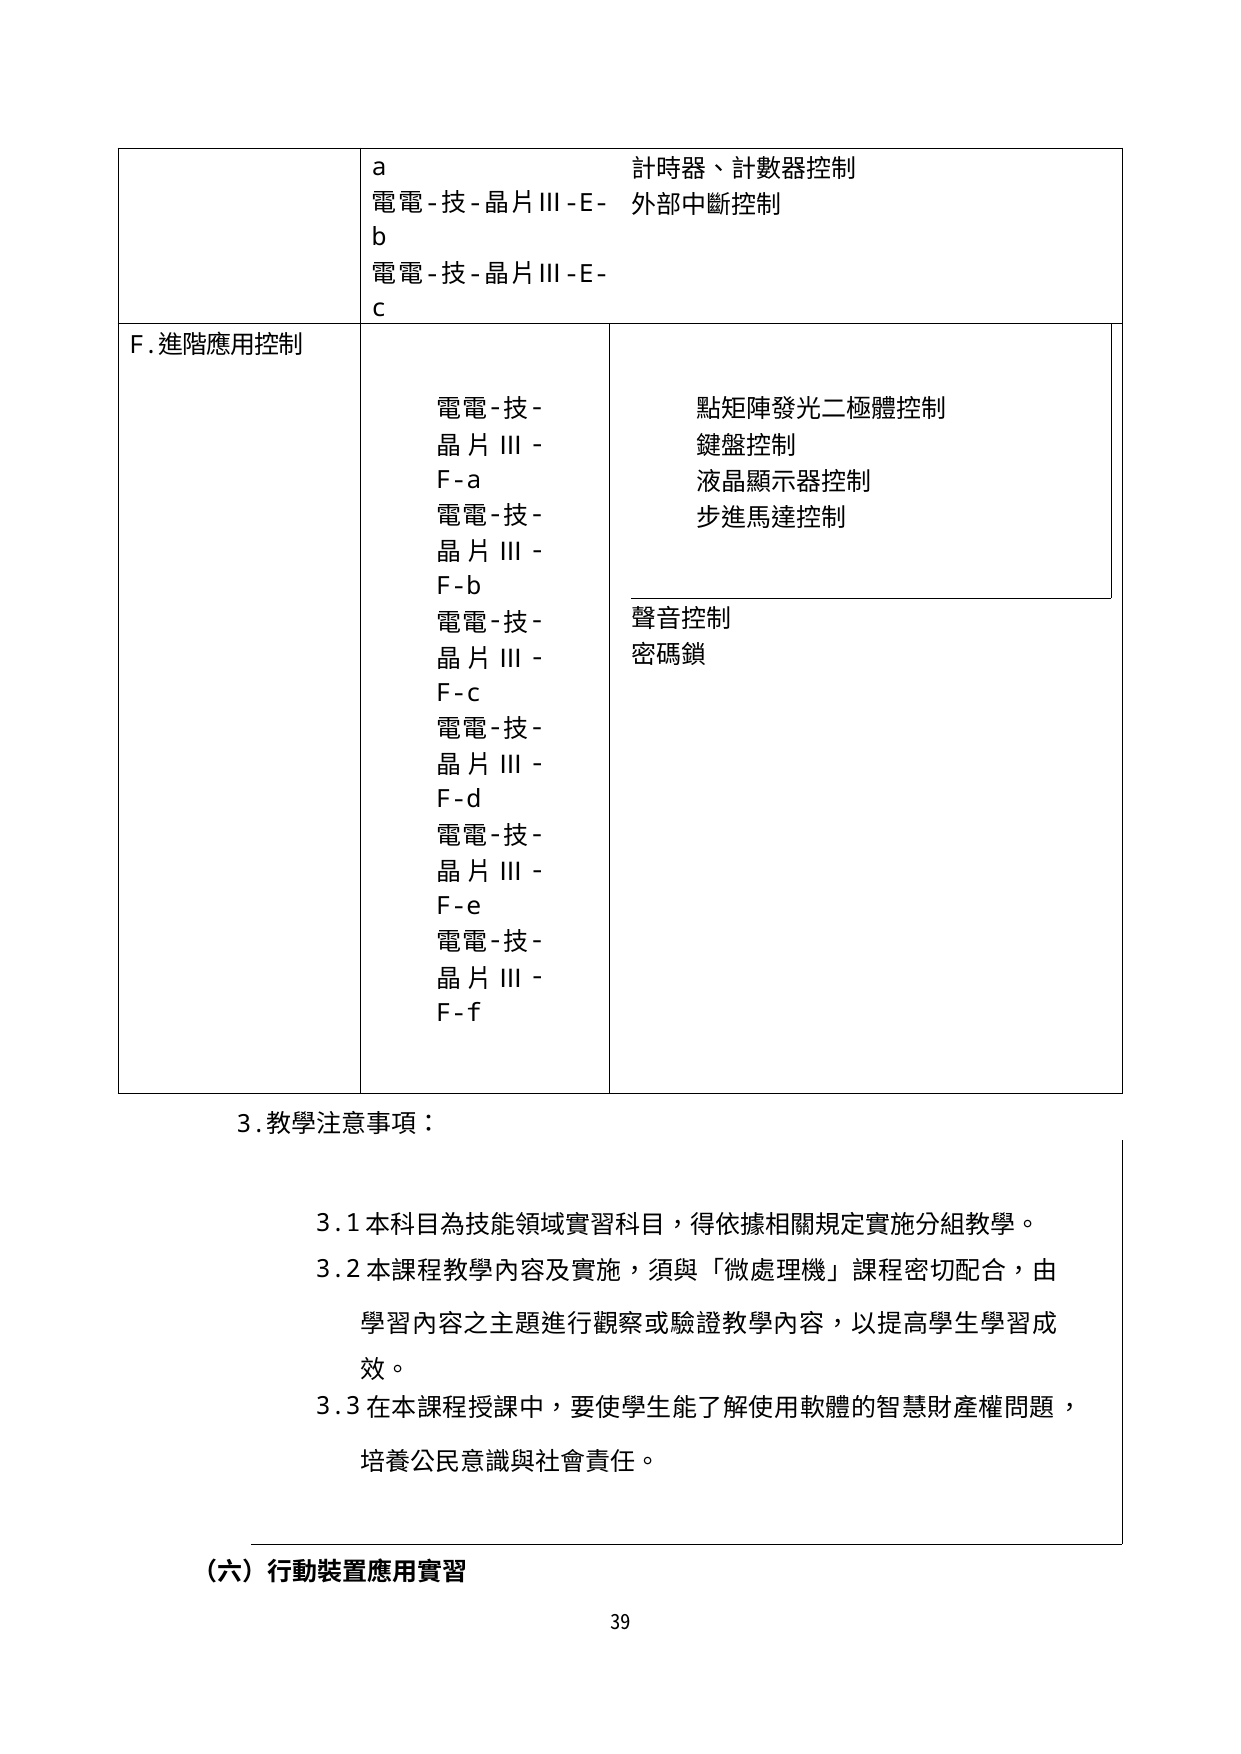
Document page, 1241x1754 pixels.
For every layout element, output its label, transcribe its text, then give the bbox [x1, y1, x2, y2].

text （六）行動裝置應用實習 [169, 1544, 1122, 1590]
table_cell [119, 149, 360, 323]
table_cell F.進階應用控制 [119, 324, 360, 1093]
text 3.1本科目為技能領域實習科目，得依據相關規定實施分組教學。 [251, 1140, 1122, 1250]
text 3.教學注意事項： [118, 1094, 1122, 1140]
table_cell [610, 324, 620, 1093]
table_cell a 電電-技-晶片Ⅲ-E-b 電電-技-晶片Ⅲ-E-c [361, 149, 620, 323]
table_cell 電電-技-晶片Ⅲ-F-a 電電-技-晶片Ⅲ-F-b 電電-技-晶片Ⅲ-F-c 電電-技-晶片Ⅲ-F-d 電電-技-晶片Ⅲ-F-e 電電-技-晶片Ⅲ-F-f [361, 324, 609, 1093]
text 3.3在本課程授課中，要使學生能了解使用軟體的智慧財產權問題，培養公民意識與社會責任。 [251, 1388, 1122, 1544]
text 3.2本課程教學內容及實施，須與「微處理機」課程密切配合，由學習內容之主題進行觀察或驗證教學內容，以提高學生學習成效。 [251, 1250, 1122, 1388]
table_cell 計時器、計數器控制 外部中斷控制 [620, 149, 1122, 323]
table_cell 點矩陣發光二極體控制 鍵盤控制 液晶顯示器控制 步進馬達控制 聲音控制 密碼鎖 [620, 324, 1122, 1093]
